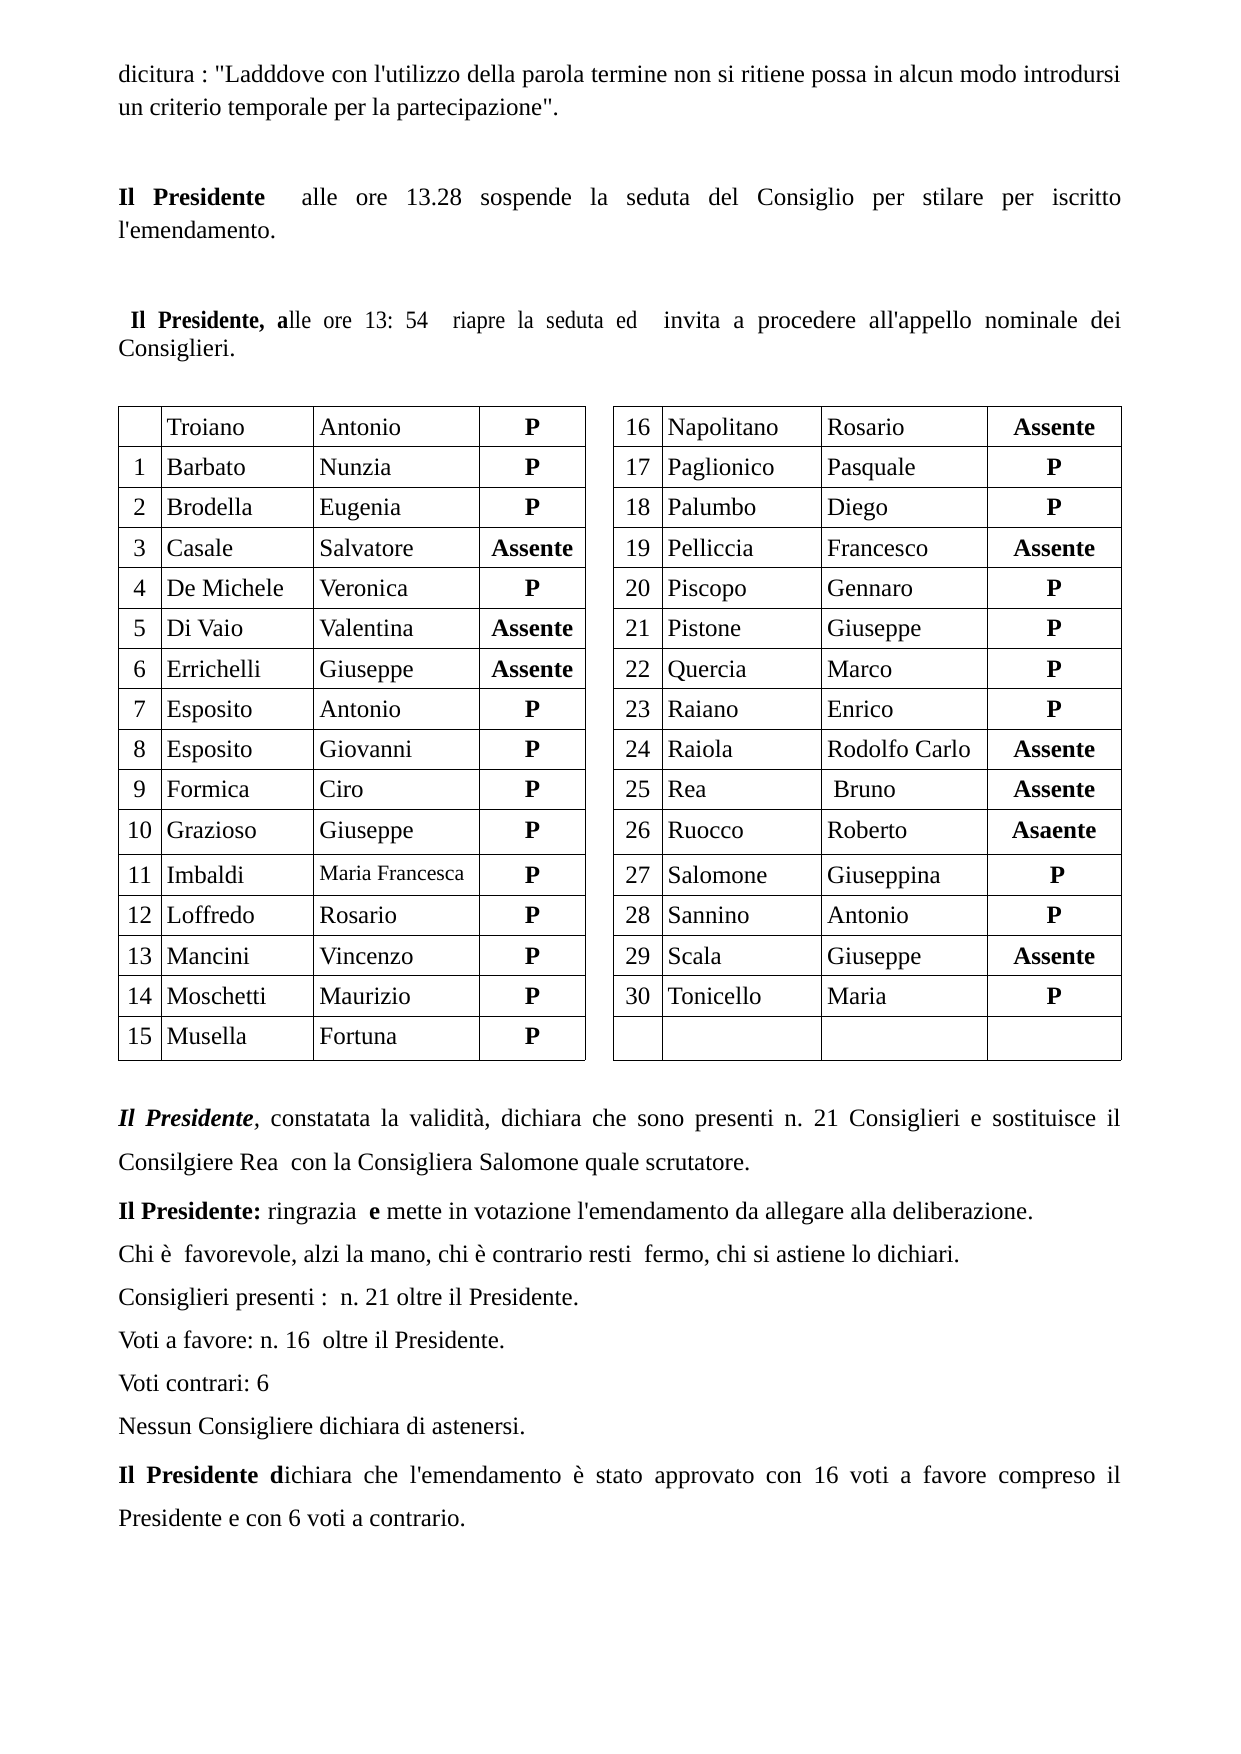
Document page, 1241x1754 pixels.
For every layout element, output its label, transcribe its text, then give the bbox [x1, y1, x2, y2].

table_cell Valentina [314, 609, 479, 648]
table_cell Giuseppe [314, 810, 479, 854]
table_cell Tonicello [663, 976, 821, 1016]
table_cell 4 [119, 568, 161, 607]
table_cell Giovanni [314, 730, 479, 769]
table_cell Maurizio [314, 976, 479, 1016]
table_header Troiano [162, 407, 313, 446]
table_cell Brodella [162, 488, 313, 527]
table_cell Veronica [314, 568, 479, 607]
table_cell Barbato [162, 447, 313, 487]
table_cell Ruocco [663, 810, 821, 854]
table_cell Bruno [822, 770, 987, 809]
table_cell 24 [614, 730, 662, 769]
table_cell 7 [119, 689, 161, 728]
table_cell Moschetti [162, 976, 313, 1016]
table_cell P [480, 568, 585, 607]
table_cell 19 [614, 528, 662, 567]
table_cell Antonio [314, 689, 479, 728]
table_cell Pasquale [822, 447, 987, 487]
table_cell 15 [119, 1017, 161, 1060]
table_cell Scala [663, 936, 821, 975]
table_cell P [988, 896, 1121, 935]
table_cell Quercia [663, 649, 821, 688]
table_cell [663, 1017, 821, 1060]
table_cell [586, 487, 613, 527]
table_cell [586, 854, 613, 895]
table_cell Francesco [822, 528, 987, 567]
table_cell Marco [822, 649, 987, 688]
table_cell P [988, 976, 1121, 1016]
table_cell Vincenzo [314, 936, 479, 975]
table_cell [586, 935, 613, 975]
table_cell Assente [480, 609, 585, 648]
table_header Assente [988, 407, 1121, 446]
table_cell Musella [162, 1017, 313, 1060]
table_cell 29 [614, 936, 662, 975]
table_header Napolitano [663, 407, 821, 446]
table_cell Piscopo [663, 568, 821, 607]
table_cell Rea [663, 770, 821, 809]
table_cell [586, 895, 613, 935]
table_cell 20 [614, 568, 662, 607]
table_cell Salvatore [314, 528, 479, 567]
table_cell Asaente [988, 810, 1121, 854]
table_cell Eugenia [314, 488, 479, 527]
table_cell P [480, 1017, 585, 1060]
table_cell Esposito [162, 689, 313, 728]
table_cell [586, 567, 613, 607]
table_cell [586, 975, 613, 1016]
table_cell Rosario [314, 896, 479, 935]
table_cell Assente [480, 649, 585, 688]
table_cell 10 [119, 810, 161, 854]
table_cell Paglionico [663, 447, 821, 487]
table_cell Gennaro [822, 568, 987, 607]
table_cell P [988, 855, 1121, 895]
table_cell Palumbo [663, 488, 821, 527]
table_cell Sannino [663, 896, 821, 935]
table_cell 26 [614, 810, 662, 854]
table_cell Nunzia [314, 447, 479, 487]
table_cell Giuseppe [314, 649, 479, 688]
table_cell [586, 648, 613, 688]
table_cell 6 [119, 649, 161, 688]
table_header 16 [614, 407, 662, 446]
table_cell 5 [119, 609, 161, 648]
table_cell Pistone [663, 609, 821, 648]
table_cell 18 [614, 488, 662, 527]
table_header P [480, 407, 585, 446]
table_cell [586, 527, 613, 567]
table_cell Casale [162, 528, 313, 567]
table_cell 27 [614, 855, 662, 895]
table_cell 13 [119, 936, 161, 975]
text Il Presidente: ringrazia e mette in votazione l'emendamento da allegare alla deliberazione. [118, 1196, 1122, 1224]
table_cell Formica [162, 770, 313, 809]
text Il Presidente, constatata la validità, dichiara che sono presenti n. 21 Consiglieri e sostituisce il Consilgiere Rea con la Consigliera Salomone quale scrutatore. [118, 1103, 1122, 1175]
table_cell Roberto [822, 810, 987, 854]
table_cell [586, 446, 613, 487]
table_cell [586, 809, 613, 854]
table_cell 21 [614, 609, 662, 648]
table_cell 22 [614, 649, 662, 688]
table_cell Assente [988, 936, 1121, 975]
text Nessun Consigliere dichiara di astenersi. [118, 1411, 1122, 1440]
table_cell P [480, 936, 585, 975]
table_cell P [480, 896, 585, 935]
table_cell P [480, 488, 585, 527]
table_cell P [480, 810, 585, 854]
text Il Presidente dichiara che l'emendamento è stato approvato con 16 voti a favore compreso il Presidente e con 6 voti a contrario. [118, 1460, 1122, 1532]
table_cell 1 [119, 447, 161, 487]
table_cell Ciro [314, 770, 479, 809]
table_cell P [988, 689, 1121, 728]
text Consiglieri presenti : n. 21 oltre il Presidente. [118, 1282, 1122, 1311]
table_cell P [988, 447, 1121, 487]
table_cell Grazioso [162, 810, 313, 854]
table_cell [614, 1017, 662, 1060]
table_cell 17 [614, 447, 662, 487]
table_cell Di Vaio [162, 609, 313, 648]
table_cell 14 [119, 976, 161, 1016]
table_cell Assente [480, 528, 585, 567]
table_cell 2 [119, 488, 161, 527]
table_cell 28 [614, 896, 662, 935]
table_cell 9 [119, 770, 161, 809]
table_cell Loffredo [162, 896, 313, 935]
text Il Presidente, alle ore 13: 54 riapre la seduta ed invita a procedere all'appello nominale dei Consiglieri. [118, 305, 1122, 362]
table_cell [586, 769, 613, 809]
table_cell 12 [119, 896, 161, 935]
table_cell P [988, 649, 1121, 688]
table_cell [586, 688, 613, 728]
table_cell 3 [119, 528, 161, 567]
table_cell 23 [614, 689, 662, 728]
text dicitura : "Ladddove con l'utilizzo della parola termine non si ritiene possa in alcun modo introdursi un criterio temporale per la partecipazione". [118, 59, 1122, 121]
table_header Rosario [822, 407, 987, 446]
table_cell P [988, 488, 1121, 527]
table_header Antonio [314, 407, 479, 446]
table_cell Pelliccia [663, 528, 821, 567]
table_cell Maria [822, 976, 987, 1016]
table_cell 25 [614, 770, 662, 809]
table_cell Assente [988, 528, 1121, 567]
table_cell Assente [988, 770, 1121, 809]
text Il Presidente alle ore 13.28 sospende la seduta del Consiglio per stilare per iscritto l'emendamento. [118, 182, 1122, 244]
table_cell Fortuna [314, 1017, 479, 1060]
table_header [119, 407, 161, 446]
table_cell Mancini [162, 936, 313, 975]
table_header [586, 406, 613, 446]
table_cell Assente [988, 730, 1121, 769]
table_cell P [480, 855, 585, 895]
table_cell [822, 1017, 987, 1060]
table_cell P [480, 976, 585, 1016]
table_cell 11 [119, 855, 161, 895]
table_cell 30 [614, 976, 662, 1016]
table_cell [586, 1016, 613, 1060]
table_cell 8 [119, 730, 161, 769]
table_cell Raiano [663, 689, 821, 728]
table_cell [988, 1017, 1121, 1060]
table_cell P [480, 730, 585, 769]
table_cell De Michele [162, 568, 313, 607]
table_cell Imbaldi [162, 855, 313, 895]
table_cell Diego [822, 488, 987, 527]
table_cell Antonio [822, 896, 987, 935]
table_cell Giuseppina [822, 855, 987, 895]
table_cell [586, 729, 613, 769]
table_cell Esposito [162, 730, 313, 769]
text Chi è favorevole, alzi la mano, chi è contrario resti fermo, chi si astiene lo dichiari. [118, 1239, 1122, 1268]
table_cell Errichelli [162, 649, 313, 688]
table_cell Rodolfo Carlo [822, 730, 987, 769]
table_cell P [988, 568, 1121, 607]
table_cell Salomone [663, 855, 821, 895]
table_cell P [480, 447, 585, 487]
table_cell P [480, 770, 585, 809]
table_cell Raiola [663, 730, 821, 769]
table_cell Giuseppe [822, 936, 987, 975]
table_cell [586, 608, 613, 648]
table_cell Maria Francesca [314, 855, 479, 895]
text Voti a favore: n. 16 oltre il Presidente. [118, 1325, 1122, 1354]
table_cell P [480, 689, 585, 728]
table_cell Enrico [822, 689, 987, 728]
table_cell P [988, 609, 1121, 648]
text Voti contrari: 6 [118, 1368, 1122, 1397]
table_cell Giuseppe [822, 609, 987, 648]
